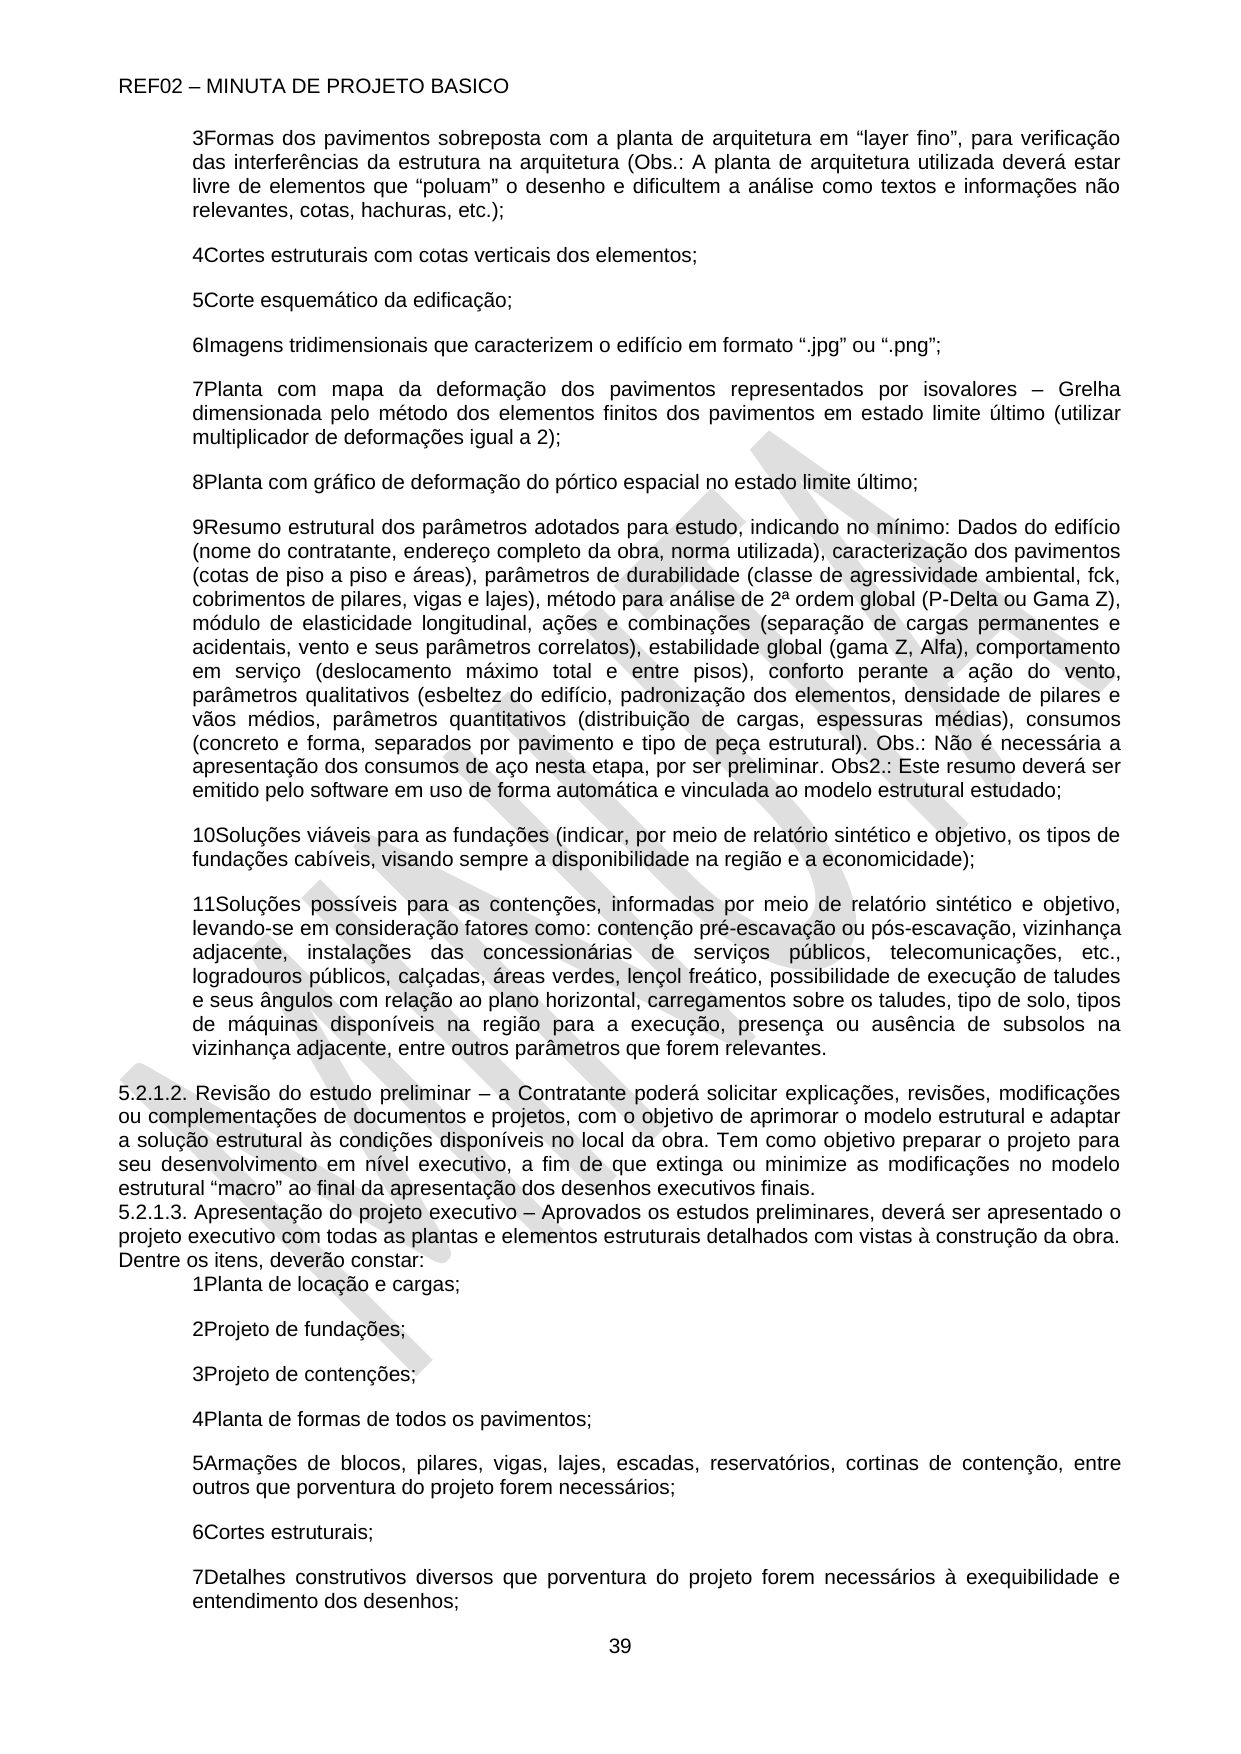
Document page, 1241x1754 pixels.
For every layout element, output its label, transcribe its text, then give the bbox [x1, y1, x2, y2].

subtitle Soluções viáveis para as fundações (indicar, por meio de relatório sintético e objetivo, os tipos de fundações cabíveis, visando sempre a disponibilidade na região e a economicidade); [544, 823, 648, 871]
subtitle Fator de demanda por carga; [580, 603, 795, 802]
subtitle Soluções possíveis para as contenções, informadas por meio de relatório sintético e objetivo, levando-se em consideração fatores como: contenção pré-escavação ou pós-escavação, vizinhança adjacente, instalações das concessionárias de serviços públicos, telecomunicações, etc., logradouros públicos, calçadas, áreas verdes, lençol freático, possibilidade de execução de taludes e seus ângulos com relação ao plano horizontal, carregamentos sobre os taludes, tipo de solo, tipos de máquinas disponíveis na região para a execução, presença ou ausência de subsolos na vizinhança adjacente, entre outros parâmetros que forem relevantes. [192, 892, 461, 1059]
subtitle Planta de locação e cargas; [346, 1272, 1122, 1296]
subtitle Demanda por carga; [777, 823, 843, 871]
subtitle Fator de demanda por carga; [613, 515, 947, 802]
subtitle 5.2.1.2. Revisão do estudo preliminar – a Contratante poderá solicitar explicações, revisões, modificações ou complementações de documentos e projetos, com o objetivo de aprimorar o modelo estrutural e adaptar a solução estrutural às condições disponíveis no local da obra. Tem como objetivo preparar o projeto para seu desenvolvimento em nível executivo, a fim de que extinga ou minimize as modificações no modelo estrutural “macro” ao final da apresentação dos desenhos executivos finais. [118, 1080, 238, 1200]
subtitle 8.4.7. Detalhamentos [500, 1200, 564, 1247]
subtitle Imagens tridimensionais que caracterizem o edifício em formato “.jpg” ou “.png”; [192, 332, 1122, 356]
subtitle 8.4.6.4. Vista interna em escala de todos os quadros/painéis elétricos, indicando posição exata dos dispositivos de manobra e proteção, barramentos, canaletas, fixadores, trilhos, rótulos identificadores, acessórios, e interligação com dispositivos de comando. [322, 1080, 422, 1200]
subtitle Soluções possíveis para as contenções, informadas por meio de relatório sintético e objetivo, levando-se em consideração fatores como: contenção pré-escavação ou pós-escavação, vizinhança adjacente, instalações das concessionárias de serviços públicos, telecomunicações, etc., logradouros públicos, calçadas, áreas verdes, lençol freático, possibilidade de execução de taludes e seus ângulos com relação ao plano horizontal, carregamentos sobre os taludes, tipo de solo, tipos de máquinas disponíveis na região para a execução, presença ou ausência de subsolos na vizinhança adjacente, entre outros parâmetros que forem relevantes. [447, 892, 1122, 1059]
subtitle Fator de demanda por carga; [489, 691, 619, 802]
subtitle Projeto de fundações; [192, 1317, 379, 1341]
subtitle Fator de demanda por carga; [442, 740, 522, 802]
subtitle Detalhes construtivos diversos que porventura do projeto forem necessários à exequibilidade e entendimento dos desenhos; [192, 1565, 1122, 1613]
subtitle Soluções possíveis para as contenções, informadas por meio de relatório sintético e objetivo, levando-se em consideração fatores como: contenção pré-escavação ou pós-escavação, vizinhança adjacente, instalações das concessionárias de serviços públicos, telecomunicações, etc., logradouros públicos, calçadas, áreas verdes, lençol freático, possibilidade de execução de taludes e seus ângulos com relação ao plano horizontal, carregamentos sobre os taludes, tipo de solo, tipos de máquinas disponíveis na região para a execução, presença ou ausência de subsolos na vizinhança adjacente, entre outros parâmetros que forem relevantes. [488, 892, 658, 976]
subtitle Demanda total. [301, 892, 500, 1059]
subtitle Planta com gráfico de deformação do pórtico espacial no estado limite último; [827, 470, 1122, 494]
subtitle [750, 430, 796, 449]
subtitle 5.2.1.2. Revisão do estudo preliminar – a Contratante poderá solicitar explicações, revisões, modificações ou complementações de documentos e projetos, com o objetivo de aprimorar o modelo estrutural e adaptar a solução estrutural às condições disponíveis no local da obra. Tem como objetivo preparar o projeto para seu desenvolvimento em nível executivo, a fim de que extinga ou minimize as modificações no modelo estrutural “macro” ao final da apresentação dos desenhos executivos finais. [353, 1080, 499, 1200]
subtitle 8.4.7. Detalhamentos [328, 1200, 451, 1264]
subtitle Cortes estruturais com cotas verticais dos elementos; [192, 243, 1122, 267]
subtitle 5.2.1.2. Revisão do estudo preliminar – a Contratante poderá solicitar explicações, revisões, modificações ou complementações de documentos e projetos, com o objetivo de aprimorar o modelo estrutural e adaptar a solução estrutural às condições disponíveis no local da obra. Tem como objetivo preparar o projeto para seu desenvolvimento em nível executivo, a fim de que extinga ou minimize as modificações no modelo estrutural “macro” ao final da apresentação dos desenhos executivos finais. [415, 1080, 1122, 1200]
subtitle Soluções viáveis para as fundações (indicar, por meio de relatório sintético e objetivo, os tipos de fundações cabíveis, visando sempre a disponibilidade na região e a economicidade); [813, 823, 1122, 871]
subtitle 8.4.6.4. Vista interna em escala de todos os quadros/painéis elétricos, indicando posição exata dos dispositivos de manobra e proteção, barramentos, canaletas, fixadores, trilhos, rótulos identificadores, acessórios, e interligação com dispositivos de comando. [119, 1080, 380, 1200]
subtitle 8.4.6.4. Vista interna em escala de todos os quadros/painéis elétricos, indicando posição exata dos dispositivos de manobra e proteção, barramentos, canaletas, fixadores, trilhos, rótulos identificadores, acessórios, e interligação com dispositivos de comando. [380, 1080, 534, 1200]
subtitle Planta de locação e cargas; [192, 1272, 334, 1296]
subtitle Cortes estruturais; [192, 1520, 1122, 1544]
subtitle Planta com mapa da deformação dos pavimentos representados por isovalores – Grelha dimensionada pelo método dos elementos finitos dos pavimentos em estado limite último (utilizar multiplicador de deformações igual a 2); [192, 377, 1122, 449]
subtitle Demanda por carga; [508, 823, 591, 871]
subtitle 8.4.6.4. Vista interna em escala de todos os quadros/painéis elétricos, indicando posição exata dos dispositivos de manobra e proteção, barramentos, canaletas, fixadores, trilhos, rótulos identificadores, acessórios, e interligação com dispositivos de comando. [483, 1080, 617, 1192]
subtitle Soluções possíveis para as contenções, informadas por meio de relatório sintético e objetivo, levando-se em consideração fatores como: contenção pré-escavação ou pós-escavação, vizinhança adjacente, instalações das concessionárias de serviços públicos, telecomunicações, etc., logradouros públicos, calçadas, áreas verdes, lençol freático, possibilidade de execução de taludes e seus ângulos com relação ao plano horizontal, carregamentos sobre os taludes, tipo de solo, tipos de máquinas disponíveis na região para a execução, presença ou ausência de subsolos na vizinhança adjacente, entre outros parâmetros que forem relevantes. [334, 892, 564, 1059]
subtitle Demanda por carga; [352, 834, 444, 871]
subtitle Demanda por carga; [929, 823, 969, 841]
subtitle Projeto de contenções; [192, 1362, 1122, 1386]
subtitle Corte esquemático da edificação; [192, 288, 1122, 312]
subtitle Resumo estrutural dos parâmetros adotados para estudo, indicando no mínimo: Dados do edifício (nome do contratante, endereço completo da obra, norma utilizada), caracterização dos pavimentos (cotas de piso a piso e áreas), parâmetros de durabilidade (classe de agressividade ambiental, fck, cobrimentos de pilares, vigas e lajes), método para análise de 2ª ordem global (P-Delta ou Gama Z), módulo de elasticidade longitudinal, ações e combinações (separação de cargas permanentes e acidentais, vento e seus parâmetros correlatos), estabilidade global (gama Z, Alfa), comportamento em serviço (deslocamento máximo total e entre pisos), conforto perante a ação do vento, parâmetros qualitativos (esbeltez do edifício, padronização dos elementos, densidade de pilares e vãos médios, parâmetros quantitativos (distribuição de cargas, espessuras médias), consumos (concreto e forma, separados por pavimento e tipo de peça estrutural). Obs.: Não é necessária a apresentação dos consumos de aço nesta etapa, por ser preliminar. Obs2.: Este resumo deverá ser emitido pelo software em uso de forma automática e vinculada ao modelo estrutural estudado; [192, 515, 907, 802]
subtitle Fator de demanda por carga; [796, 515, 1117, 796]
subtitle Demanda por carga; [601, 823, 688, 871]
subtitle Armações de blocos, pilares, vigas, lajes, escadas, reservatórios, cortinas de contenção, entre outros que porventura do projeto forem necessários; [192, 1451, 1122, 1499]
subtitle Demanda total. [398, 892, 756, 1059]
subtitle 5.2.1.2. Revisão do estudo preliminar – a Contratante poderá solicitar explicações, revisões, modificações ou complementações de documentos e projetos, com o objetivo de aprimorar o modelo estrutural e adaptar a solução estrutural às condições disponíveis no local da obra. Tem como objetivo preparar o projeto para seu desenvolvimento em nível executivo, a fim de que extinga ou minimize as modificações no modelo estrutural “macro” ao final da apresentação dos desenhos executivos finais. [173, 1080, 392, 1200]
subtitle Planta de formas de todos os pavimentos; [192, 1406, 1122, 1430]
subtitle Demanda total. [670, 892, 857, 970]
subtitle Resumo estrutural dos parâmetros adotados para estudo, indicando no mínimo: Dados do edifício (nome do contratante, endereço completo da obra, norma utilizada), caracterização dos pavimentos (cotas de piso a piso e áreas), parâmetros de durabilidade (classe de agressividade ambiental, fck, cobrimentos de pilares, vigas e lajes), método para análise de 2ª ordem global (P-Delta ou Gama Z), módulo de elasticidade longitudinal, ações e combinações (separação de cargas permanentes e acidentais, vento e seus parâmetros correlatos), estabilidade global (gama Z, Alfa), comportamento em serviço (deslocamento máximo total e entre pisos), conforto perante a ação do vento, parâmetros qualitativos (esbeltez do edifício, padronização dos elementos, densidade de pilares e vãos médios, parâmetros quantitativos (distribuição de cargas, espessuras médias), consumos (concreto e forma, separados por pavimento e tipo de peça estrutural). Obs.: Não é necessária a apresentação dos consumos de aço nesta etapa, por ser preliminar. Obs2.: Este resumo deverá ser emitido pelo software em uso de forma automática e vinculada ao modelo estrutural estudado; [708, 515, 1122, 802]
subtitle Projeto de fundações; [391, 1317, 1122, 1341]
subtitle 8.4.7. Detalhamentos [239, 1200, 345, 1272]
subtitle 5.2.1.3. Apresentação do projeto executivo – Aprovados os estudos preliminares, deverá ser apresentado o projeto executivo com todas as plantas e elementos estruturais detalhados com vistas à construção da obra. Dentre os itens, deverão constar: [118, 1200, 310, 1272]
subtitle Potência instalada por carga; [764, 470, 860, 494]
subtitle Soluções viáveis para as fundações (indicar, por meio de relatório sintético e objetivo, os tipos de fundações cabíveis, visando sempre a disponibilidade na região e a economicidade); [641, 823, 808, 871]
subtitle Soluções viáveis para as fundações (indicar, por meio de relatório sintético e objetivo, os tipos de fundações cabíveis, visando sempre a disponibilidade na região e a economicidade); [192, 823, 555, 871]
subtitle Planta com gráfico de deformação do pórtico espacial no estado limite último; [192, 470, 780, 494]
subtitle 5.2.1.3. Apresentação do projeto executivo – Aprovados os estudos preliminares, deverá ser apresentado o projeto executivo com todas as plantas e elementos estruturais detalhados com vistas à construção da obra. Dentre os itens, deverão constar: [274, 1200, 1122, 1272]
subtitle Formas dos pavimentos sobreposta com a planta de arquitetura em “layer fino”, para verificação das interferências da estrutura na arquitetura (Obs.: A planta de arquitetura utilizada deverá estar livre de elementos que “poluam” o desenho e dificultem a análise como textos e informações não relevantes, cotas, hachuras, etc.); [192, 126, 1122, 222]
subtitle Demanda total. [250, 932, 393, 1059]
